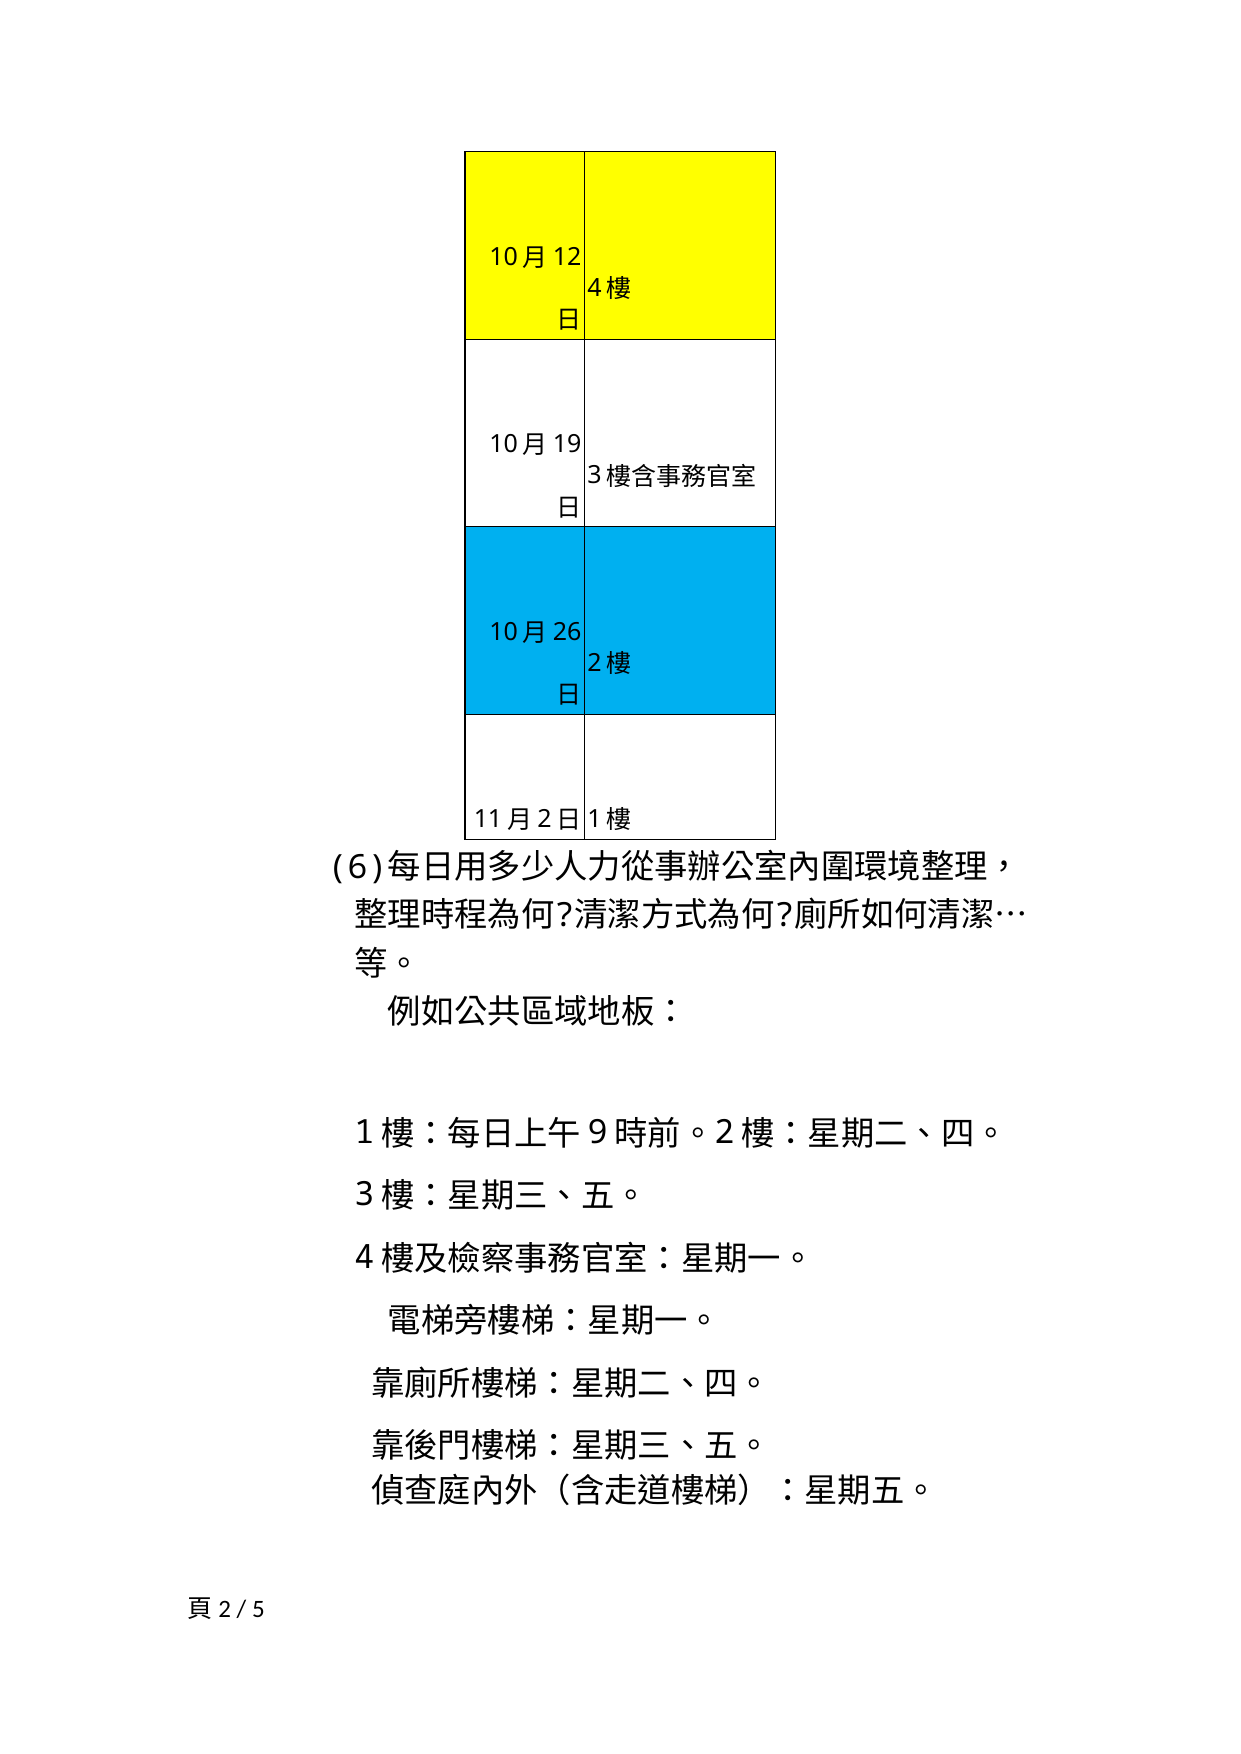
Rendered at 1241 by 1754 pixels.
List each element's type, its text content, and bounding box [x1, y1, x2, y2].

text 4樓及檢察事務官室：星期一。 [187, 1214, 1053, 1276]
table_header 10月12日 [466, 152, 584, 339]
text 1樓：每日上午9時前。2樓：星期二、四。 [187, 1089, 1053, 1151]
table_cell 2樓 [585, 527, 775, 714]
table_cell 3樓含事務官室 [585, 340, 775, 526]
text 例如公共區域地板： [187, 985, 1053, 1033]
text 電梯旁樓梯：星期一。 [187, 1276, 1053, 1339]
table_cell 1樓 [585, 715, 775, 839]
text (6)每日用多少人力從事辦公室內圍環境整理，整理時程為何?清潔方式為何?廁所如何清潔…等。 [187, 840, 1053, 985]
text 3樓：星期三、五。 [187, 1151, 1053, 1214]
text 偵查庭內外（含走道樓梯）：星期五。 [187, 1464, 1053, 1512]
table_cell 11月2日 [466, 715, 584, 839]
table_cell 10月26日 [466, 527, 584, 714]
table_cell 10月19日 [466, 340, 584, 526]
text 靠廁所樓梯：星期二、四。 [187, 1339, 1053, 1401]
text 靠後門樓梯：星期三、五。 [187, 1401, 1053, 1464]
table_header 4樓 [585, 152, 775, 339]
